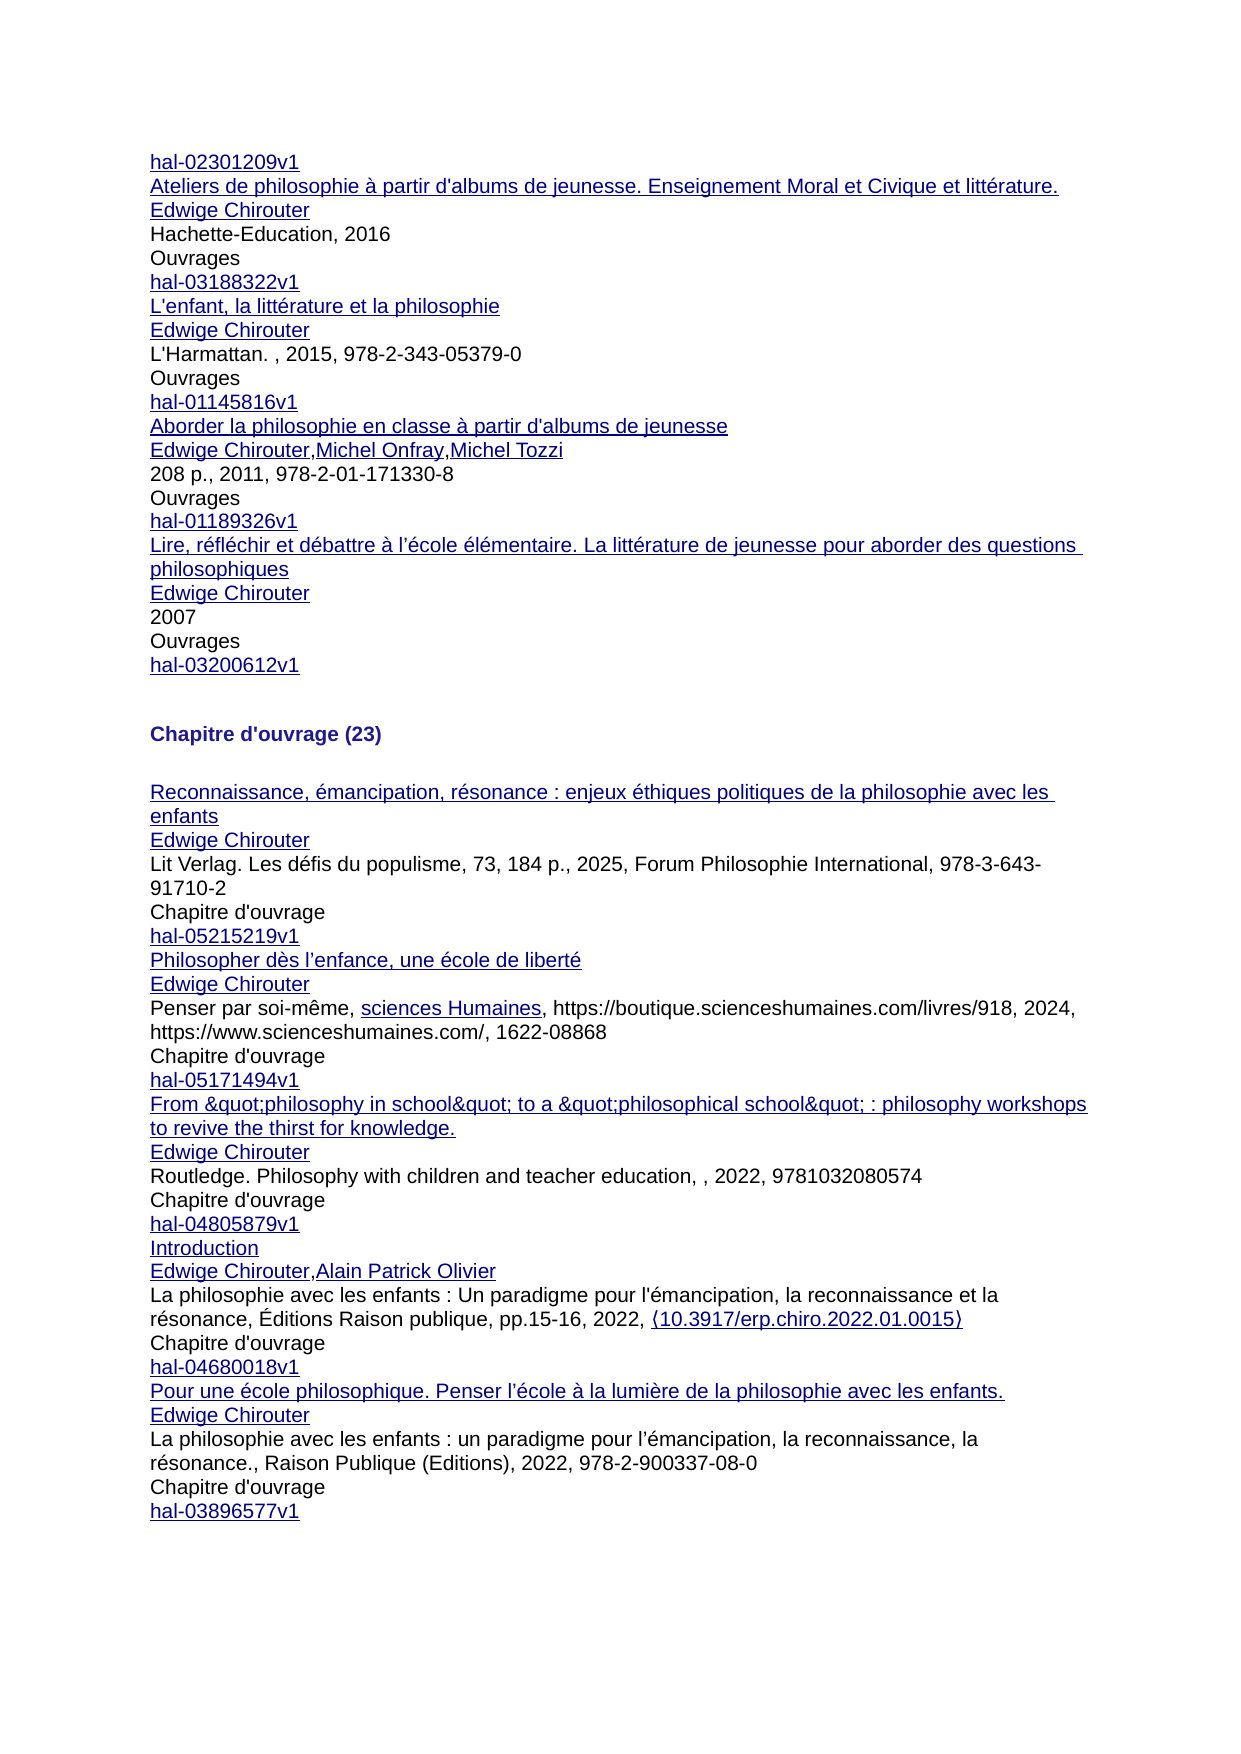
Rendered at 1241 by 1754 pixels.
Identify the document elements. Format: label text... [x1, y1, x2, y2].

table_cell hal-02301209v1 [150, 150, 1090, 174]
table_cell Pour une école philosophique. Penser l’école à la lumière de la philosophie avec les enfants. Edwige Chirouter La philosophie avec les enfants : un paradigme pour l’émancipation, la reconnaissance, la résonance., Raison Publique (Editions), 2022, 978-2-900337-08-0 Chapitre d'ouvrage hal-03896577v1 [150, 1379, 1090, 1523]
table_cell Philosopher dès l’enfance, une école de liberté Edwige Chirouter Penser par soi-même, sciences Humaines, https://boutique.scienceshumaines.com/livres/918, 2024, https://www.scienceshumaines.com/, 1622-08868 Chapitre d'ouvrage hal-05171494v1 [150, 948, 1090, 1092]
table_header Reconnaissance, émancipation, résonance : enjeux éthiques politiques de la philosophie avec les enfants Edwige Chirouter Lit Verlag. Les défis du populisme, 73, 184 p., 2025, Forum Philosophie International, 978-3-643-91710-2 Chapitre d'ouvrage hal-05215219v1 [150, 780, 1090, 948]
table_cell Lire, réfléchir et débattre à l’école élémentaire. La littérature de jeunesse pour aborder des questions philosophiques Edwige Chirouter 2007 Ouvrages hal-03200612v1 [150, 533, 1090, 677]
table_cell L'enfant, la littérature et la philosophie Edwige Chirouter L'Harmattan. , 2015, 978-2-343-05379-0 Ouvrages hal-01145816v1 [150, 294, 1090, 413]
table_cell From &quot;philosophy in school&quot; to a &quot;philosophical school&quot; : philosophy workshops to revive the thirst for knowledge. Edwige Chirouter Routledge. Philosophy with children and teacher education, , 2022, 9781032080574 Chapitre d'ouvrage hal-04805879v1 [150, 1092, 1090, 1235]
subtitle Chapitre d'ouvrage (23) [150, 722, 1090, 746]
table_cell Introduction Edwige Chirouter,Alain Patrick Olivier La philosophie avec les enfants : Un paradigme pour l'émancipation, la reconnaissance et la résonance, Éditions Raison publique, pp.15-16, 2022, ⟨10.3917/erp.chiro.2022.01.0015⟩ Chapitre d'ouvrage hal-04680018v1 [150, 1235, 1090, 1379]
table_cell Ateliers de philosophie à partir d'albums de jeunesse. Enseignement Moral et Civique et littérature. Edwige Chirouter Hachette-Education, 2016 Ouvrages hal-03188322v1 [150, 174, 1090, 294]
table_cell Aborder la philosophie en classe à partir d'albums de jeunesse Edwige Chirouter,Michel Onfray,Michel Tozzi 208 p., 2011, 978-2-01-171330-8 Ouvrages hal-01189326v1 [150, 414, 1090, 533]
